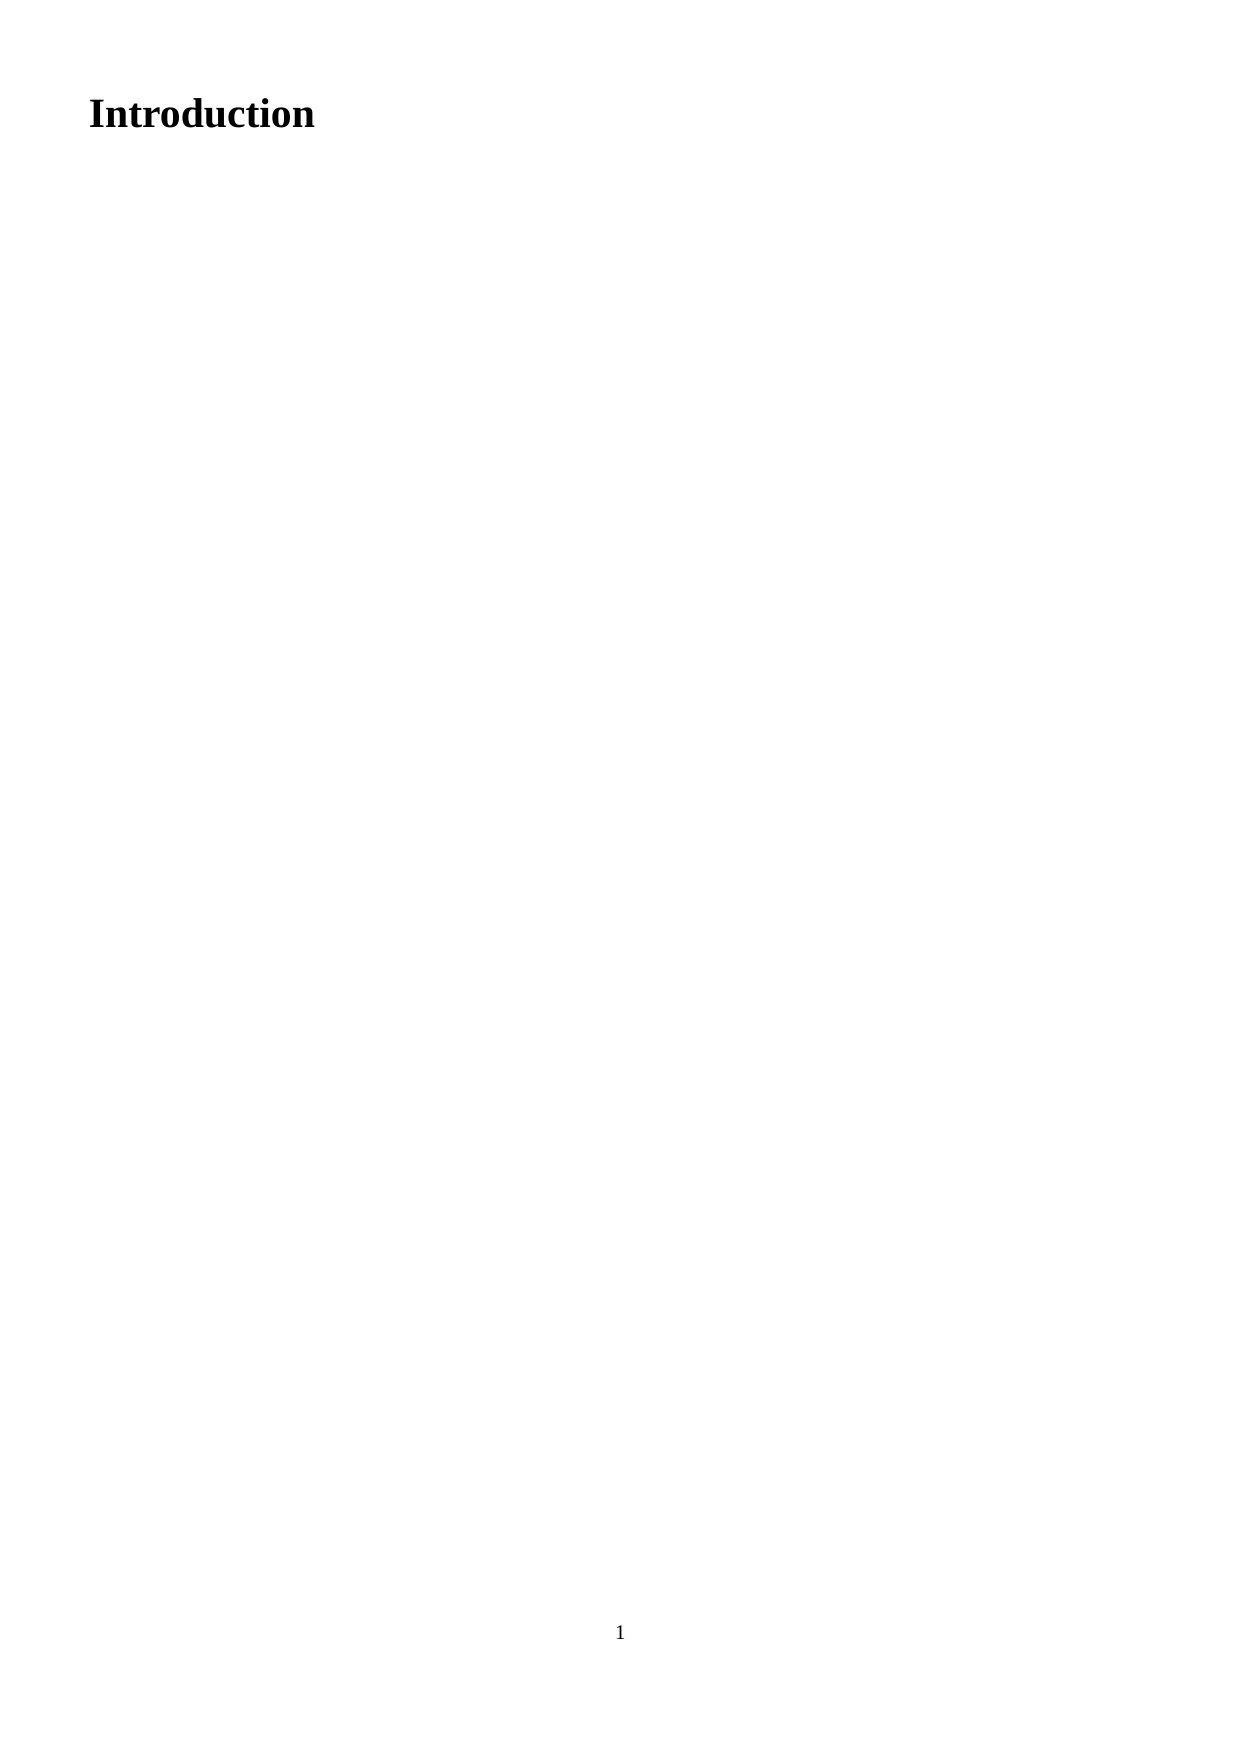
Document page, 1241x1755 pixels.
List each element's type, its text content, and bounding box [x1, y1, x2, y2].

text Introduction [89, 89, 1152, 137]
